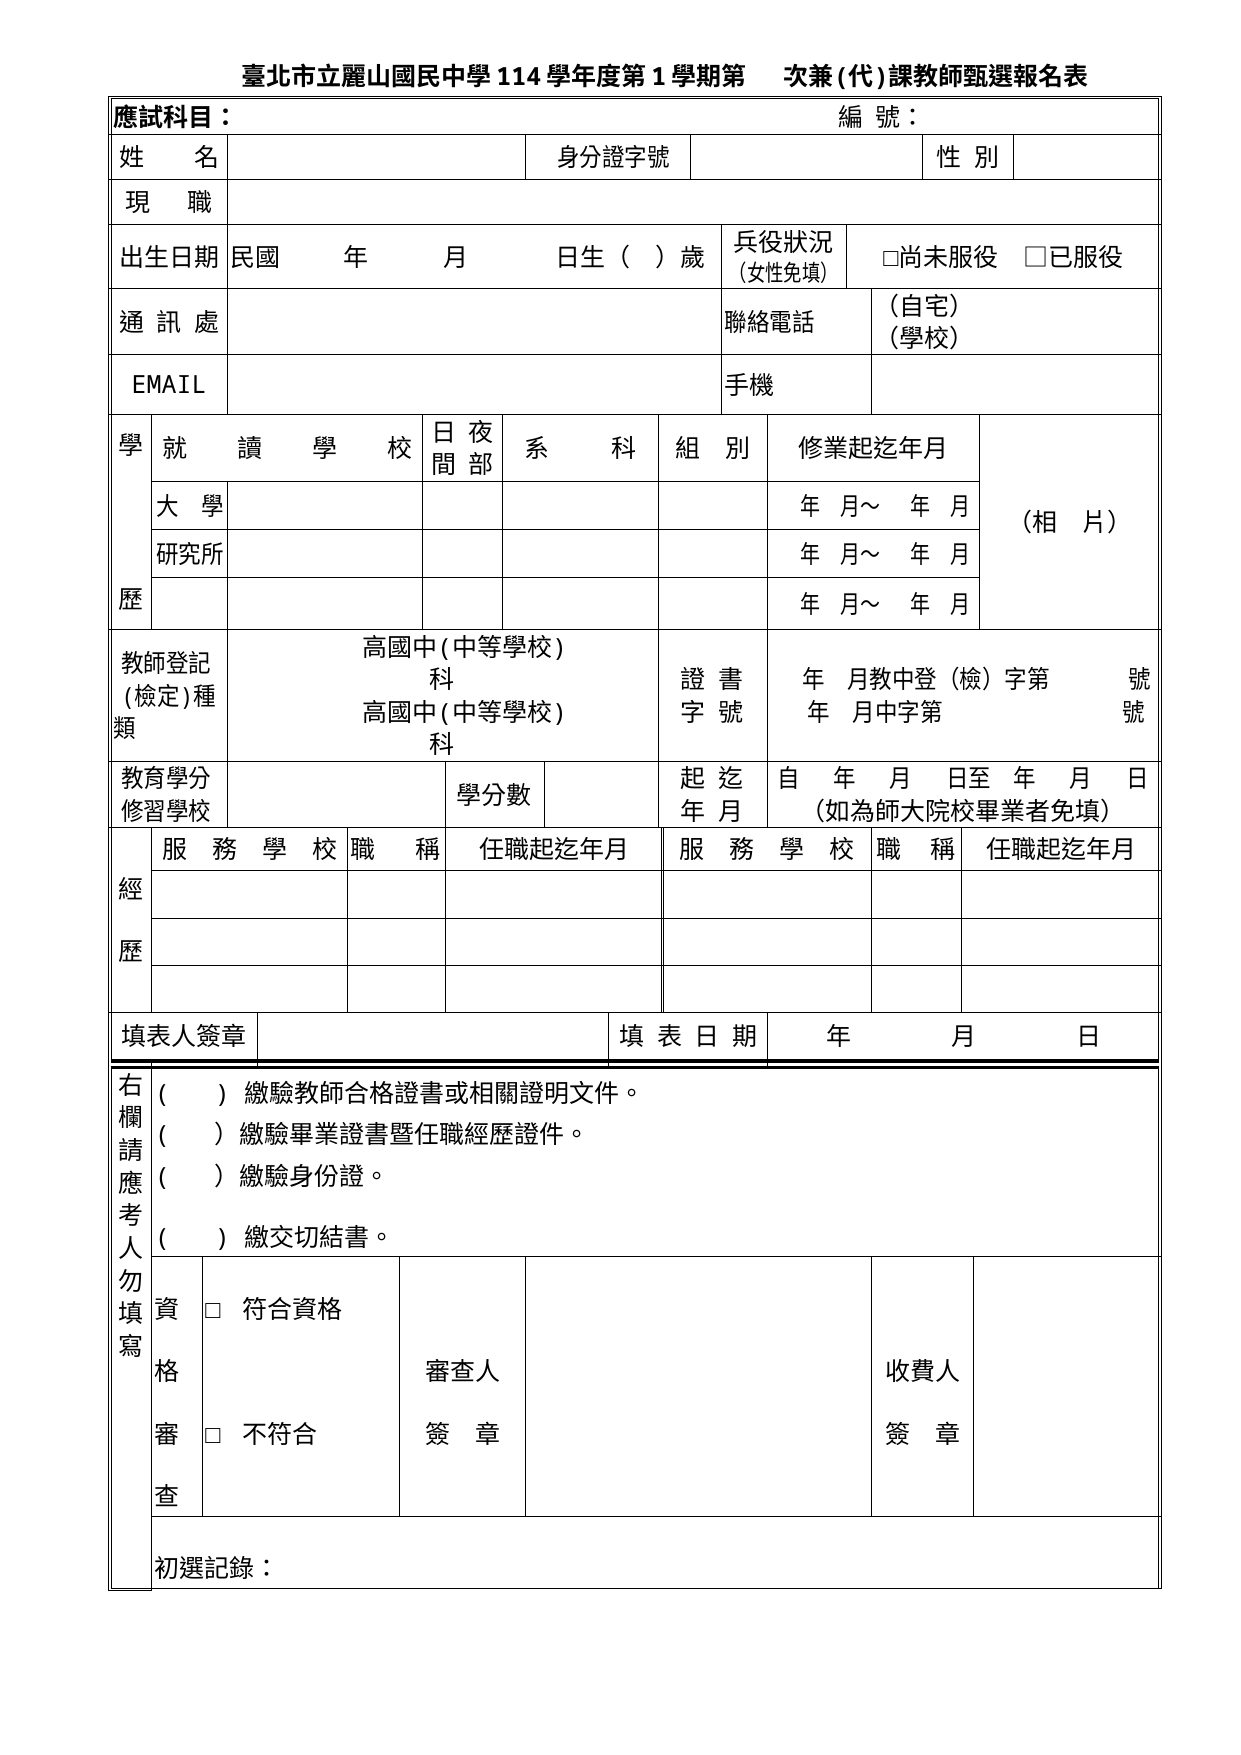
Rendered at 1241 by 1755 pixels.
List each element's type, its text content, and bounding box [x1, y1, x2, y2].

table_cell 通 訊 處 [112, 289, 227, 354]
table_cell 填 表 日 期 [609, 1013, 767, 1059]
table_cell 服 務 學 校 [664, 828, 871, 870]
table_cell [348, 966, 445, 1012]
table_cell [228, 578, 422, 629]
table_cell 職 稱 [348, 828, 445, 870]
table_cell [659, 578, 767, 629]
table_cell 現 職 [112, 180, 227, 224]
table_cell EMAIL [112, 355, 227, 414]
table_cell 姓 名 [112, 135, 227, 179]
table_cell [152, 919, 347, 965]
table_cell □尚未服役 □已服役 [847, 225, 1158, 288]
table_cell 起 迄 年 月 [659, 762, 767, 827]
table_cell 年 月～ 年 月 [768, 530, 979, 577]
table_cell 年 月～ 年 月 [768, 578, 979, 629]
table_cell [258, 1013, 608, 1059]
table_cell [962, 919, 1158, 965]
table_cell 符合資格 不符合 [203, 1257, 399, 1516]
table_cell 服 務 學 校 [152, 828, 347, 870]
table_cell [664, 966, 871, 1012]
table_header 應試科目： 編 號： [112, 99, 1158, 134]
table_cell （相 片） [980, 415, 1158, 629]
table_cell 職 稱 [872, 828, 961, 870]
table_cell [664, 919, 871, 965]
table_cell [423, 578, 502, 629]
table_cell 資 格 審 查 [152, 1257, 202, 1516]
table_cell [659, 482, 767, 529]
table_cell [503, 530, 658, 577]
table_cell [503, 482, 658, 529]
table_cell [228, 180, 1158, 224]
table_cell [526, 1257, 871, 1516]
table_cell 身分證字號 [526, 135, 690, 179]
table_cell 修業起迄年月 [768, 415, 979, 481]
table_cell 系 科 [503, 415, 658, 481]
table_cell 聯絡電話 [722, 289, 871, 354]
table_cell 高國中(中等學校) 科 高國中(中等學校) 科 [228, 630, 658, 761]
table_cell [659, 530, 767, 577]
table_cell 教師登記 (檢定)種類 [112, 630, 227, 761]
table_cell [446, 919, 661, 965]
table_cell 兵役狀況（女性免填） [722, 225, 846, 288]
table_cell [962, 871, 1158, 917]
table_cell [228, 355, 721, 414]
table_cell 任職起迄年月 [962, 828, 1158, 870]
table_cell 大 學 [152, 482, 227, 529]
table_cell [228, 482, 422, 529]
table_cell 研究所 [152, 530, 227, 577]
table_cell [974, 1257, 1158, 1516]
table_cell 學分數 [446, 762, 544, 827]
table_cell [664, 871, 871, 917]
table_cell [872, 966, 961, 1012]
table_cell 任職起迄年月 [446, 828, 661, 870]
table_cell 審查人 簽 章 [400, 1257, 525, 1516]
table_cell 證 書 字 號 [659, 630, 767, 761]
table_cell 年 月教中登（檢）字第 號 年 月中字第 號 [768, 630, 1158, 761]
table_cell 性 別 [923, 135, 1013, 179]
table_cell [423, 530, 502, 577]
table_cell [228, 135, 525, 179]
table_cell （自宅） （學校） [872, 289, 1158, 354]
table_cell [872, 355, 1158, 414]
table_cell [228, 289, 721, 354]
table_cell [348, 871, 445, 917]
table_cell 出生日期 [112, 225, 227, 288]
table_cell 自 年 月 日至 年 月 日 （如為師大院校畢業者免填） [768, 762, 1158, 827]
table_cell [962, 966, 1158, 1012]
table_cell 日 夜 間 部 [423, 415, 502, 481]
table_cell [1014, 135, 1158, 179]
table_cell [872, 919, 961, 965]
table_cell 組 別 [659, 415, 767, 481]
table_cell [228, 762, 445, 827]
table_cell [872, 871, 961, 917]
table_cell [446, 871, 661, 917]
table_cell [545, 762, 658, 827]
table_cell 學 歷 [112, 415, 151, 629]
table_cell [152, 578, 227, 629]
table_cell 經 歷 [112, 828, 151, 1012]
table_cell ( ) 繳驗教師合格證書或相關證明文件。 ( ）繳驗畢業證書暨任職經歷證件。 ( ）繳驗身份證。 ( ) 繳交切結書。 [152, 1069, 1158, 1256]
table_cell [228, 530, 422, 577]
table_cell 填表人簽章 [112, 1013, 257, 1059]
table_cell 收費人 簽 章 [872, 1257, 973, 1516]
table_cell [348, 919, 445, 965]
table_cell 右 欄 請 應 考 人 勿 填 寫 [112, 1069, 151, 1587]
table_cell 就 讀 學 校 [152, 415, 422, 481]
table_cell [446, 966, 661, 1012]
table_cell [152, 871, 347, 917]
table_cell 教育學分 修習學校 [112, 762, 227, 827]
table_cell [768, 1059, 1160, 1256]
table_cell 年 月 日 [768, 1013, 1158, 1059]
table_cell [423, 482, 502, 529]
table_cell [503, 578, 658, 629]
table_cell 年 月～ 年 月 [768, 482, 979, 529]
text 臺北市立麗山國民中學114學年度第1學期第 次兼(代)課教師甄選報名表 [148, 33, 1181, 96]
table_cell 民國 年 月 日生（ ）歲 [228, 225, 721, 288]
table_cell 手機 [722, 355, 871, 414]
table_cell 初選記錄： [152, 1517, 1158, 1587]
table_cell [152, 966, 347, 1012]
table_cell [691, 135, 922, 179]
